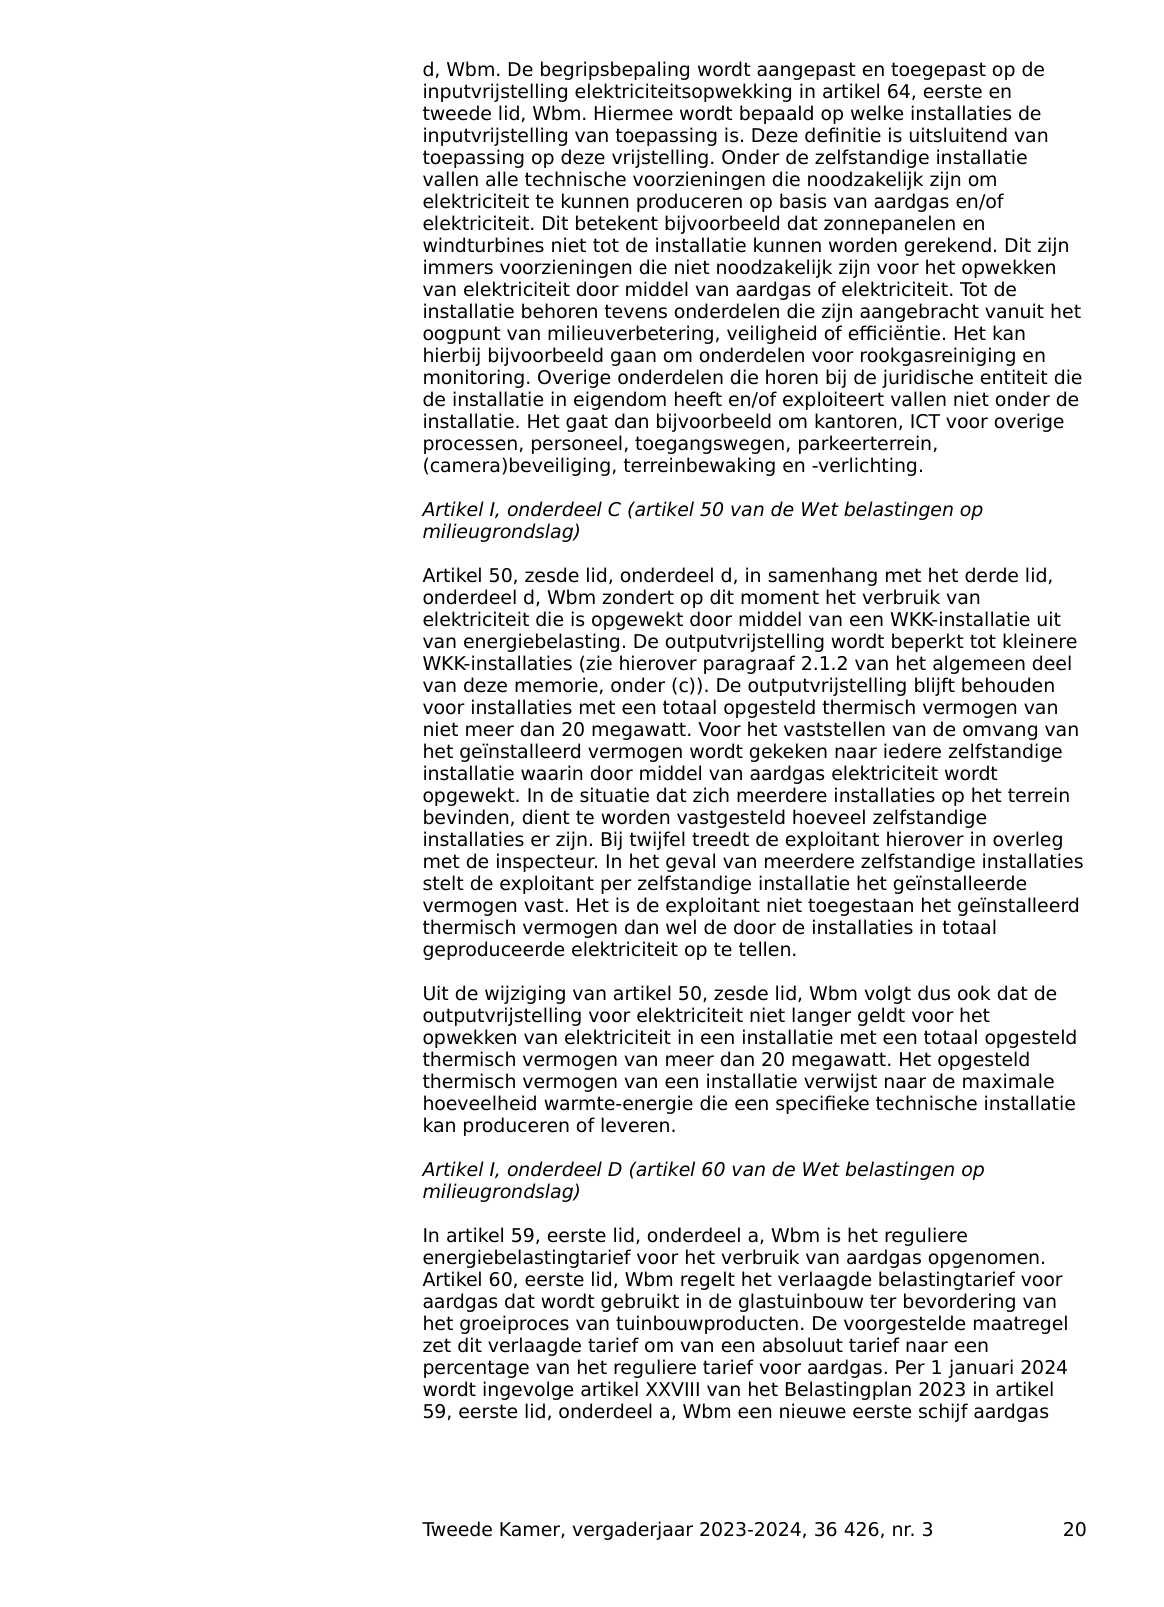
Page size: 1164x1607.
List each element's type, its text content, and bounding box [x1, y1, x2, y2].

subtitle Artikel I, onderdeel D (artikel 60 van de Wet belastingen op milieugrondslag) [422, 1159, 1087, 1203]
text Artikel 50, zesde lid, onderdeel d, in samenhang met het derde lid, onderdeel d, Wbm zondert op dit moment het verbruik van elektriciteit die is opgewekt door middel van een WKK-installatie uit van energiebelasting. De outputvrijstelling wordt beperkt tot kleinere WKK-installaties (zie hierover paragraaf 2.1.2 van het algemeen deel van deze memorie, onder (c)). De outputvrijstelling blijft behouden voor installaties met een totaal opgesteld thermisch vermogen van niet meer dan 20 megawatt. Voor het vaststellen van de omvang van het geïnstalleerd vermogen wordt gekeken naar iedere zelfstandige installatie waarin door middel van aardgas elektriciteit wordt opgewekt. In de situatie dat zich meerdere installaties op het terrein bevinden, dient te worden vastgesteld hoeveel zelfstandige installaties er zijn. Bij twijfel treedt de exploitant hierover in overleg met de inspecteur. In het geval van meerdere zelfstandige installaties stelt de exploitant per zelfstandige installatie het geïnstalleerde vermogen vast. Het is de exploitant niet toegestaan het geïnstalleerd thermisch vermogen dan wel de door de installaties in totaal geproduceerde elektriciteit op te tellen. [422, 565, 1087, 961]
text In artikel 59, eerste lid, onderdeel a, Wbm is het reguliere energiebelastingtarief voor het verbruik van aardgas opgenomen. Artikel 60, eerste lid, Wbm regelt het verlaagde belastingtarief voor aardgas dat wordt gebruikt in de glastuinbouw ter bevordering van het groeiproces van tuinbouwproducten. De voorgestelde maatregel zet dit verlaagde tarief om van een absoluut tarief naar een percentage van het reguliere tarief voor aardgas. Per 1 januari 2024 wordt ingevolge artikel XXVIII van het Belastingplan 2023 in artikel 59, eerste lid, onderdeel a, Wbm een nieuwe eerste schijf aardgas [422, 1225, 1087, 1423]
text Uit de wijziging van artikel 50, zesde lid, Wbm volgt dus ook dat de outputvrijstelling voor elektriciteit niet langer geldt voor het opwekken van elektriciteit in een installatie met een totaal opgesteld thermisch vermogen van meer dan 20 megawatt. Het opgesteld thermisch vermogen van een installatie verwijst naar de maximale hoeveelheid warmte-energie die een specifieke technische installatie kan produceren of leveren. [422, 983, 1087, 1137]
subtitle Artikel I, onderdeel C (artikel 50 van de Wet belastingen op milieugrondslag) [422, 499, 1087, 543]
text d, Wbm. De begripsbepaling wordt aangepast en toegepast op de inputvrijstelling elektriciteitsopwekking in artikel 64, eerste en tweede lid, Wbm. Hiermee wordt bepaald op welke installaties de inputvrijstelling van toepassing is. Deze definitie is uitsluitend van toepassing op deze vrijstelling. Onder de zelfstandige installatie vallen alle technische voorzieningen die noodzakelijk zijn om elektriciteit te kunnen produceren op basis van aardgas en/of elektriciteit. Dit betekent bijvoorbeeld dat zonnepanelen en windturbines niet tot de installatie kunnen worden gerekend. Dit zijn immers voorzieningen die niet noodzakelijk zijn voor het opwekken van elektriciteit door middel van aardgas of elektriciteit. Tot de installatie behoren tevens onderdelen die zijn aangebracht vanuit het oogpunt van milieuverbetering, veiligheid of efficiëntie. Het kan hierbij bijvoorbeeld gaan om onderdelen voor rookgasreiniging en monitoring. Overige onderdelen die horen bij de juridische entiteit die de installatie in eigendom heeft en/of exploiteert vallen niet onder de installatie. Het gaat dan bijvoorbeeld om kantoren, ICT voor overige processen, personeel, toegangswegen, parkeerterrein, (camera)beveiliging, terreinbewaking en -verlichting. [422, 59, 1087, 477]
